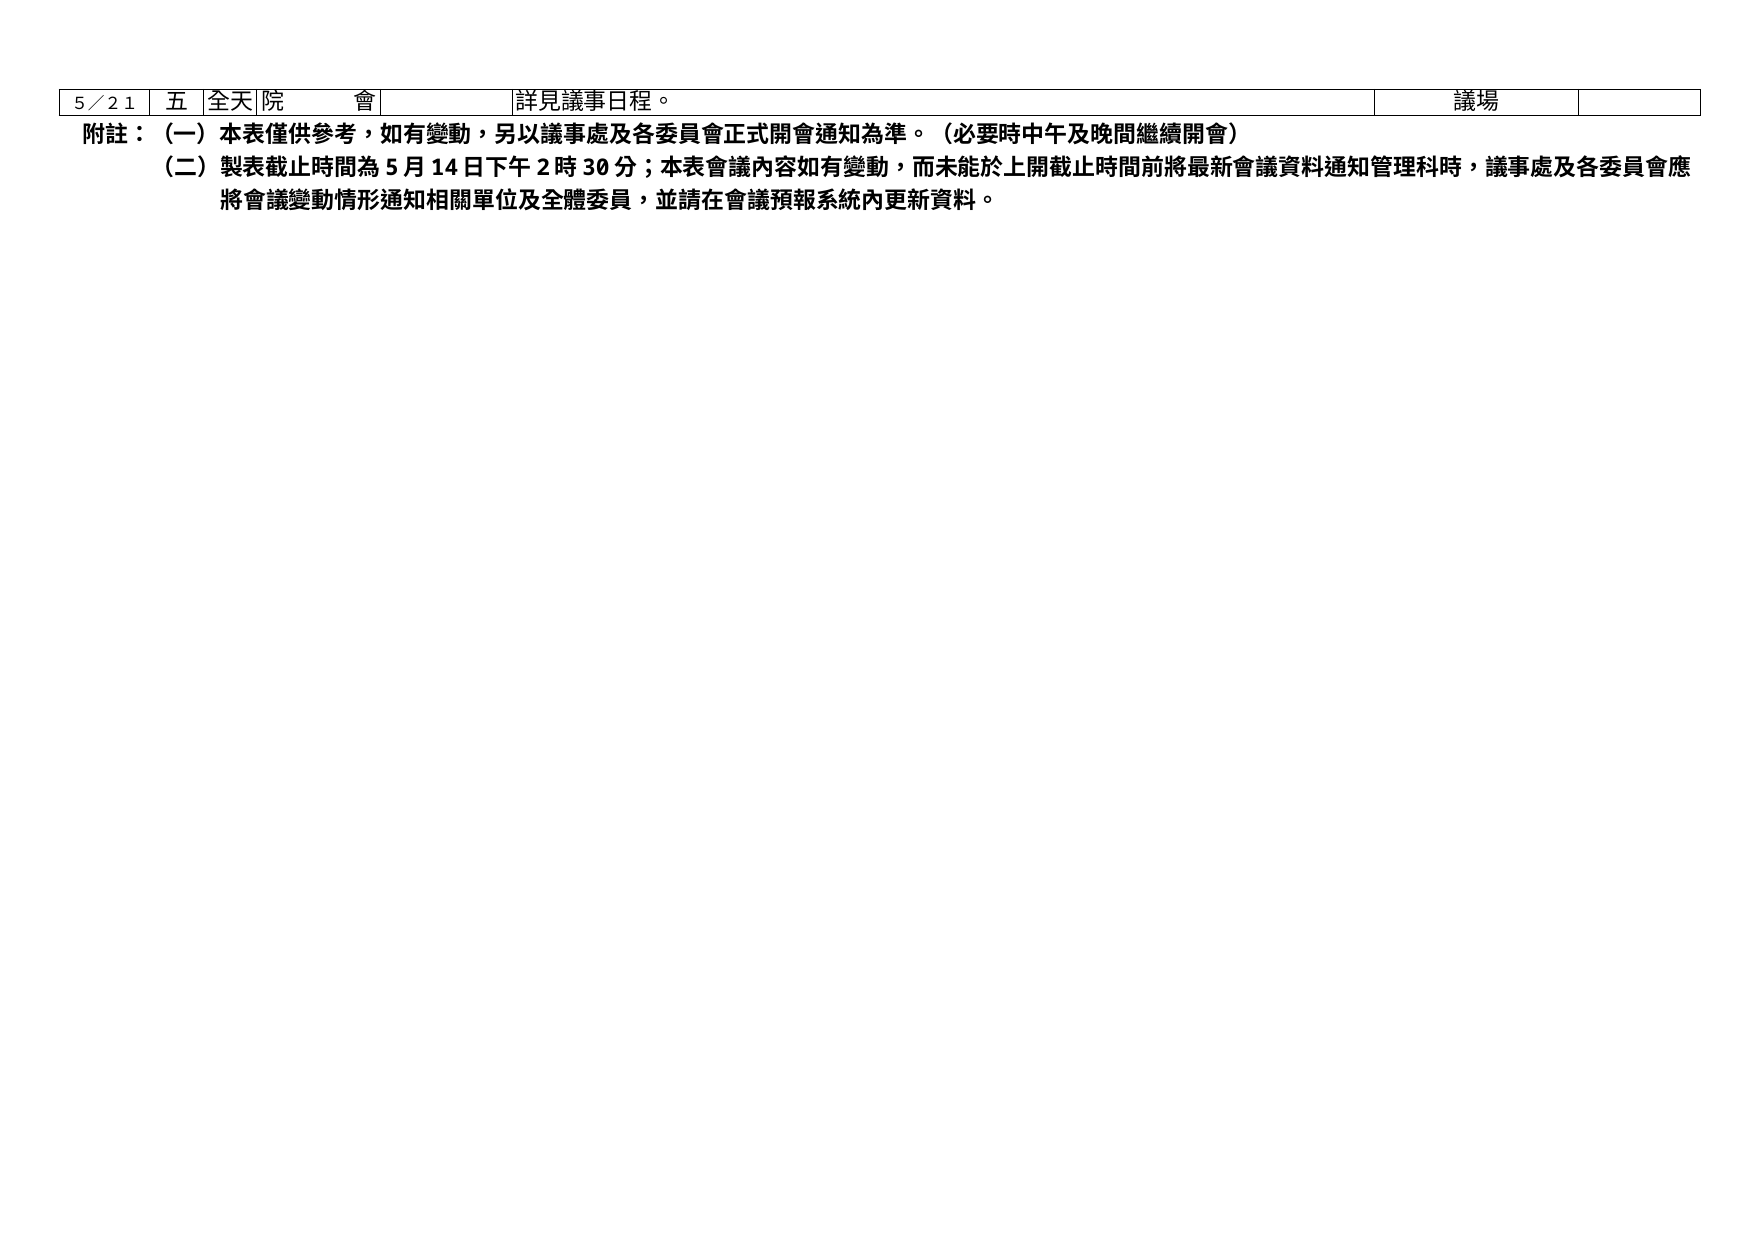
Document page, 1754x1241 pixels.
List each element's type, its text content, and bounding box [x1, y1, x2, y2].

table_cell [381, 90, 512, 115]
table_cell 全天 [204, 90, 256, 115]
table_cell 五 [150, 90, 203, 115]
table_cell 議場 [1375, 90, 1578, 115]
text （二）製表截止時間為5月14日下午2時30分；本表會議內容如有變動，而未能於上開截止時間前將最新會議資料通知管理科時，議事處及各委員會應將會議變動情形通知相關單位及全體委員，並請在會議預報系統內更新資料。 [151, 149, 1695, 216]
table_cell 詳見議事日程。 [513, 90, 1374, 115]
text 附註：（一）本表僅供參考，如有變動，另以議事處及各委員會正式開會通知為準。（必要時中午及晚間繼續開會） [59, 116, 1695, 149]
table_cell ５／２１ [60, 90, 149, 115]
table_cell 院 會 [257, 90, 380, 115]
table_cell [1579, 90, 1700, 115]
